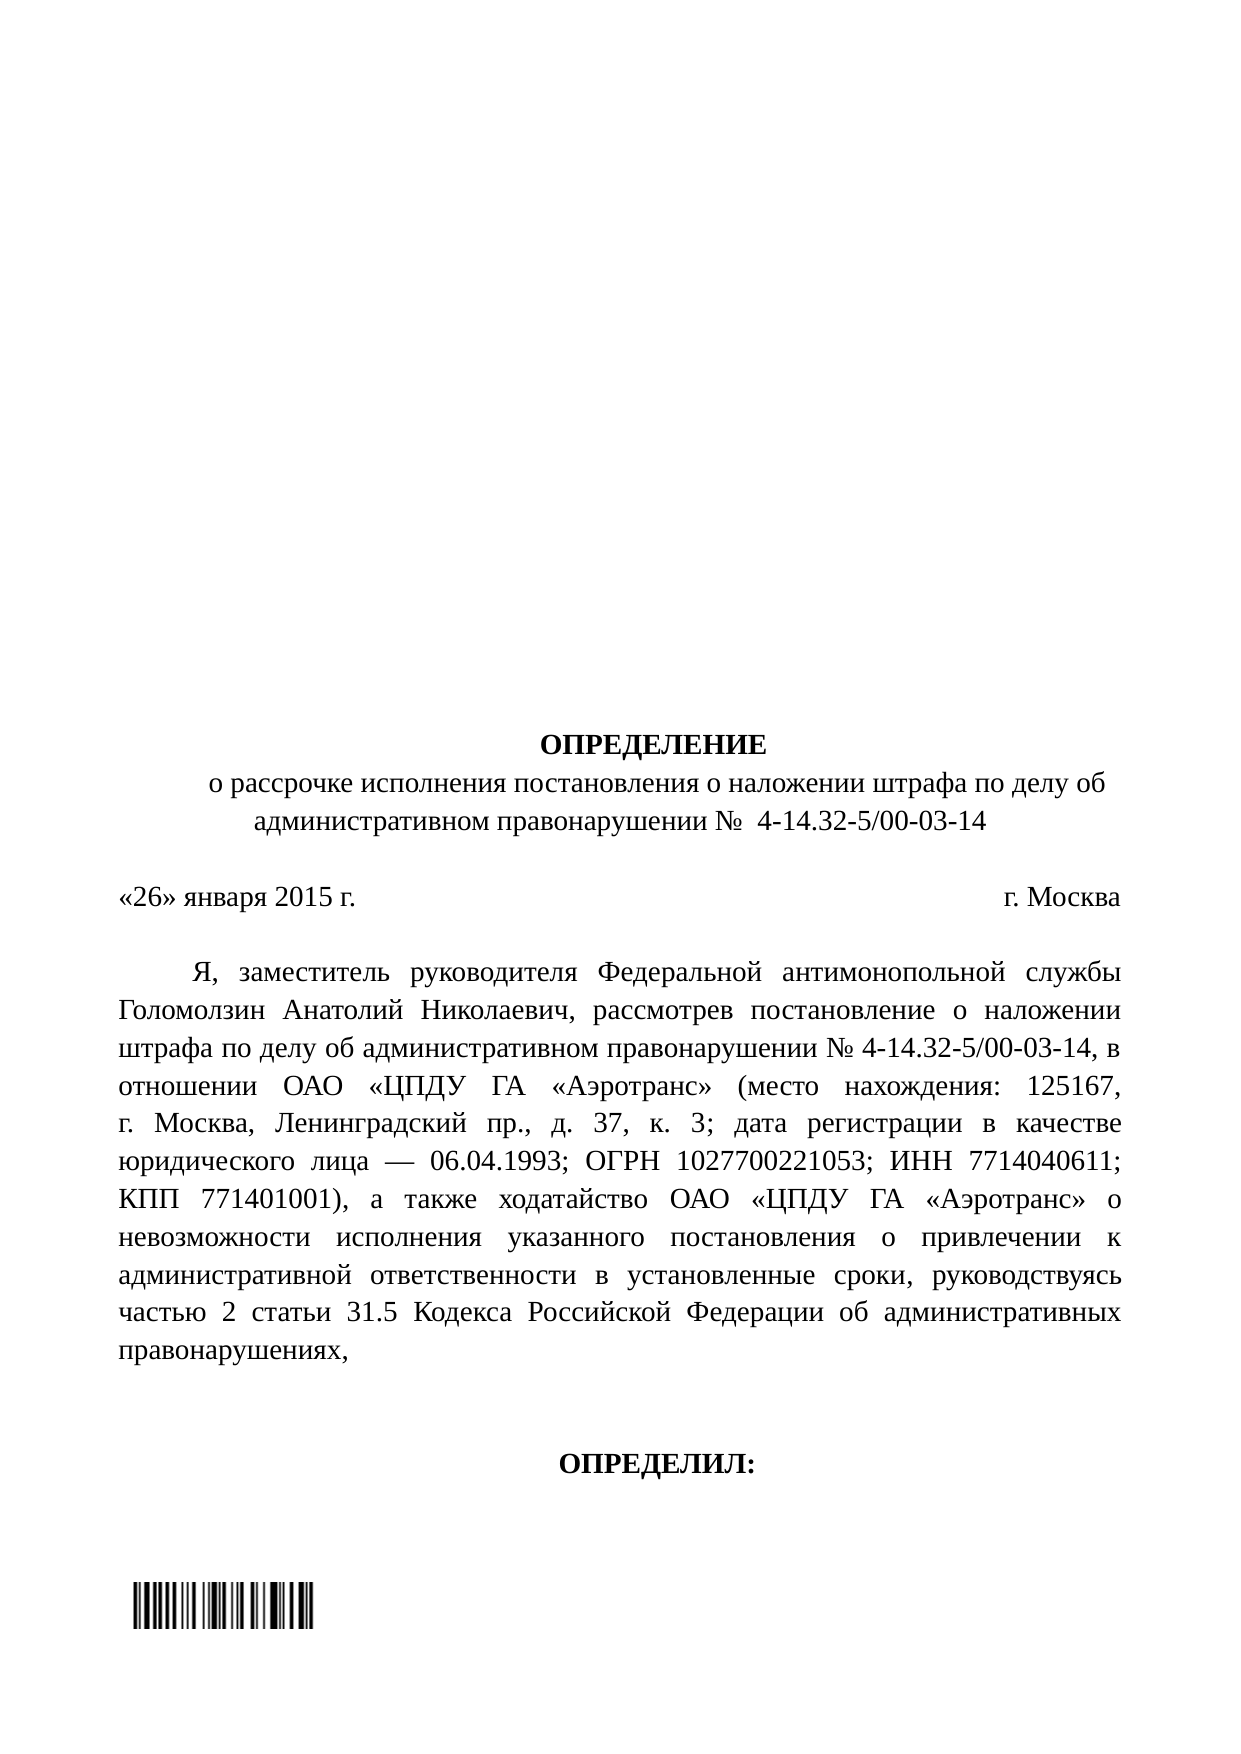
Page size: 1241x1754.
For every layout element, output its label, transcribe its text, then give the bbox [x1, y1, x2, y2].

text «26» января 2015 г. г. Москва [118, 874, 1122, 912]
text ОПРЕДЕЛИЛ: [118, 1442, 1122, 1479]
text ОПРЕДЕЛЕНИЕ [118, 723, 1122, 761]
picture [118, 1582, 331, 1629]
text Я, заместитель руководителя Федеральной антимонопольной службы Голомолзин Анатолий Николаевич, рассмотрев постановление о наложении штрафа по делу об административном правонарушении № 4-14.32-5/00-03-14, в отношении ОАО «ЦПДУ ГА «Аэротранс» (место нахождения: 125167, г. Москва, Ленинградский пр., д. 37, к. 3; дата регистрации в качестве юридического лица — 06.04.1993; ОГРН 1027700221053; ИНН 7714040611; КПП 771401001), а также ходатайство ОАО «ЦПДУ ГА «Аэротранс» о невозможности исполнения указанного постановления о привлечении к административной ответственности в установленные сроки, руководствуясь частью 2 статьи 31.5 Кодекса Российской Федерации об административных правонарушениях, [118, 950, 1122, 1366]
text о рассрочке исполнения постановления о наложении штрафа по делу об административном правонарушении № 4-14.32-5/00-03-14 [118, 761, 1122, 837]
